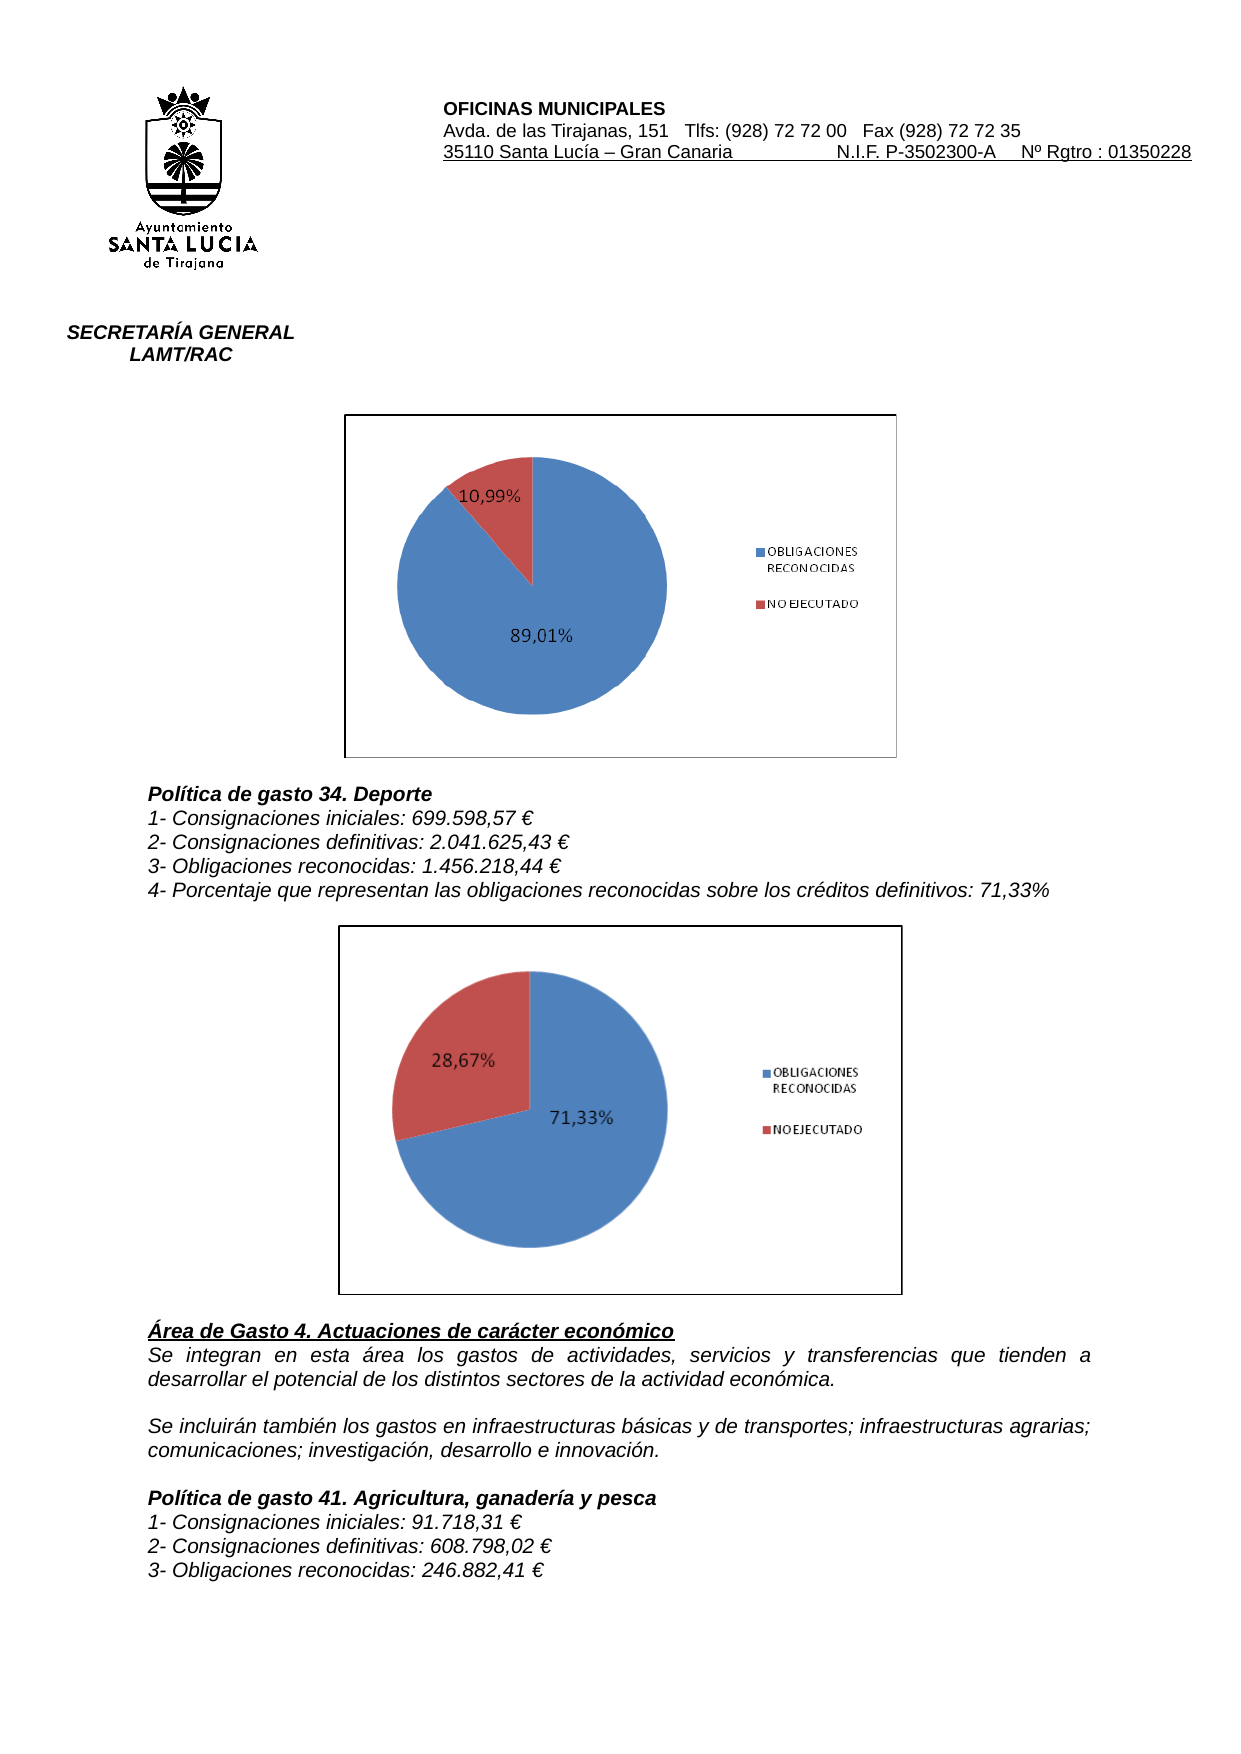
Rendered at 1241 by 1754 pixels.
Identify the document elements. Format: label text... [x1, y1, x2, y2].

text 4- Porcentaje que representan las obligaciones reconocidas sobre los créditos definitivos: 71,33% [148, 878, 1092, 902]
text 2- Consignaciones definitivas: 2.041.625,43 € [148, 830, 1092, 854]
text 1- Consignaciones iniciales: 699.598,57 € [148, 806, 1092, 830]
picture [343, 414, 897, 758]
text Se incluirán también los gastos en infraestructuras básicas y de transportes; infraestructuras agrarias; comunicaciones; investigación, desarrollo e innovación. [148, 1414, 1092, 1462]
text 1- Consignaciones iniciales: 91.718,31 € [148, 1510, 1092, 1534]
text 3- Obligaciones reconocidas: 1.456.218,44 € [148, 854, 1092, 878]
text Política de gasto 41. Agricultura, ganadería y pesca [148, 1486, 1092, 1510]
text Política de gasto 34. Deporte [148, 782, 1092, 806]
text 3- Obligaciones reconocidas: 246.882,41 € [148, 1558, 1092, 1582]
text Área de Gasto 4. Actuaciones de carácter económico [148, 1318, 1092, 1342]
picture [337, 925, 903, 1295]
text 2- Consignaciones definitivas: 608.798,02 € [148, 1534, 1092, 1558]
picture [80, 56, 286, 296]
text Se integran en esta área los gastos de actividades, servicios y transferencias que tienden a desarrollar el potencial de los distintos sectores de la actividad económica. [148, 1342, 1092, 1390]
